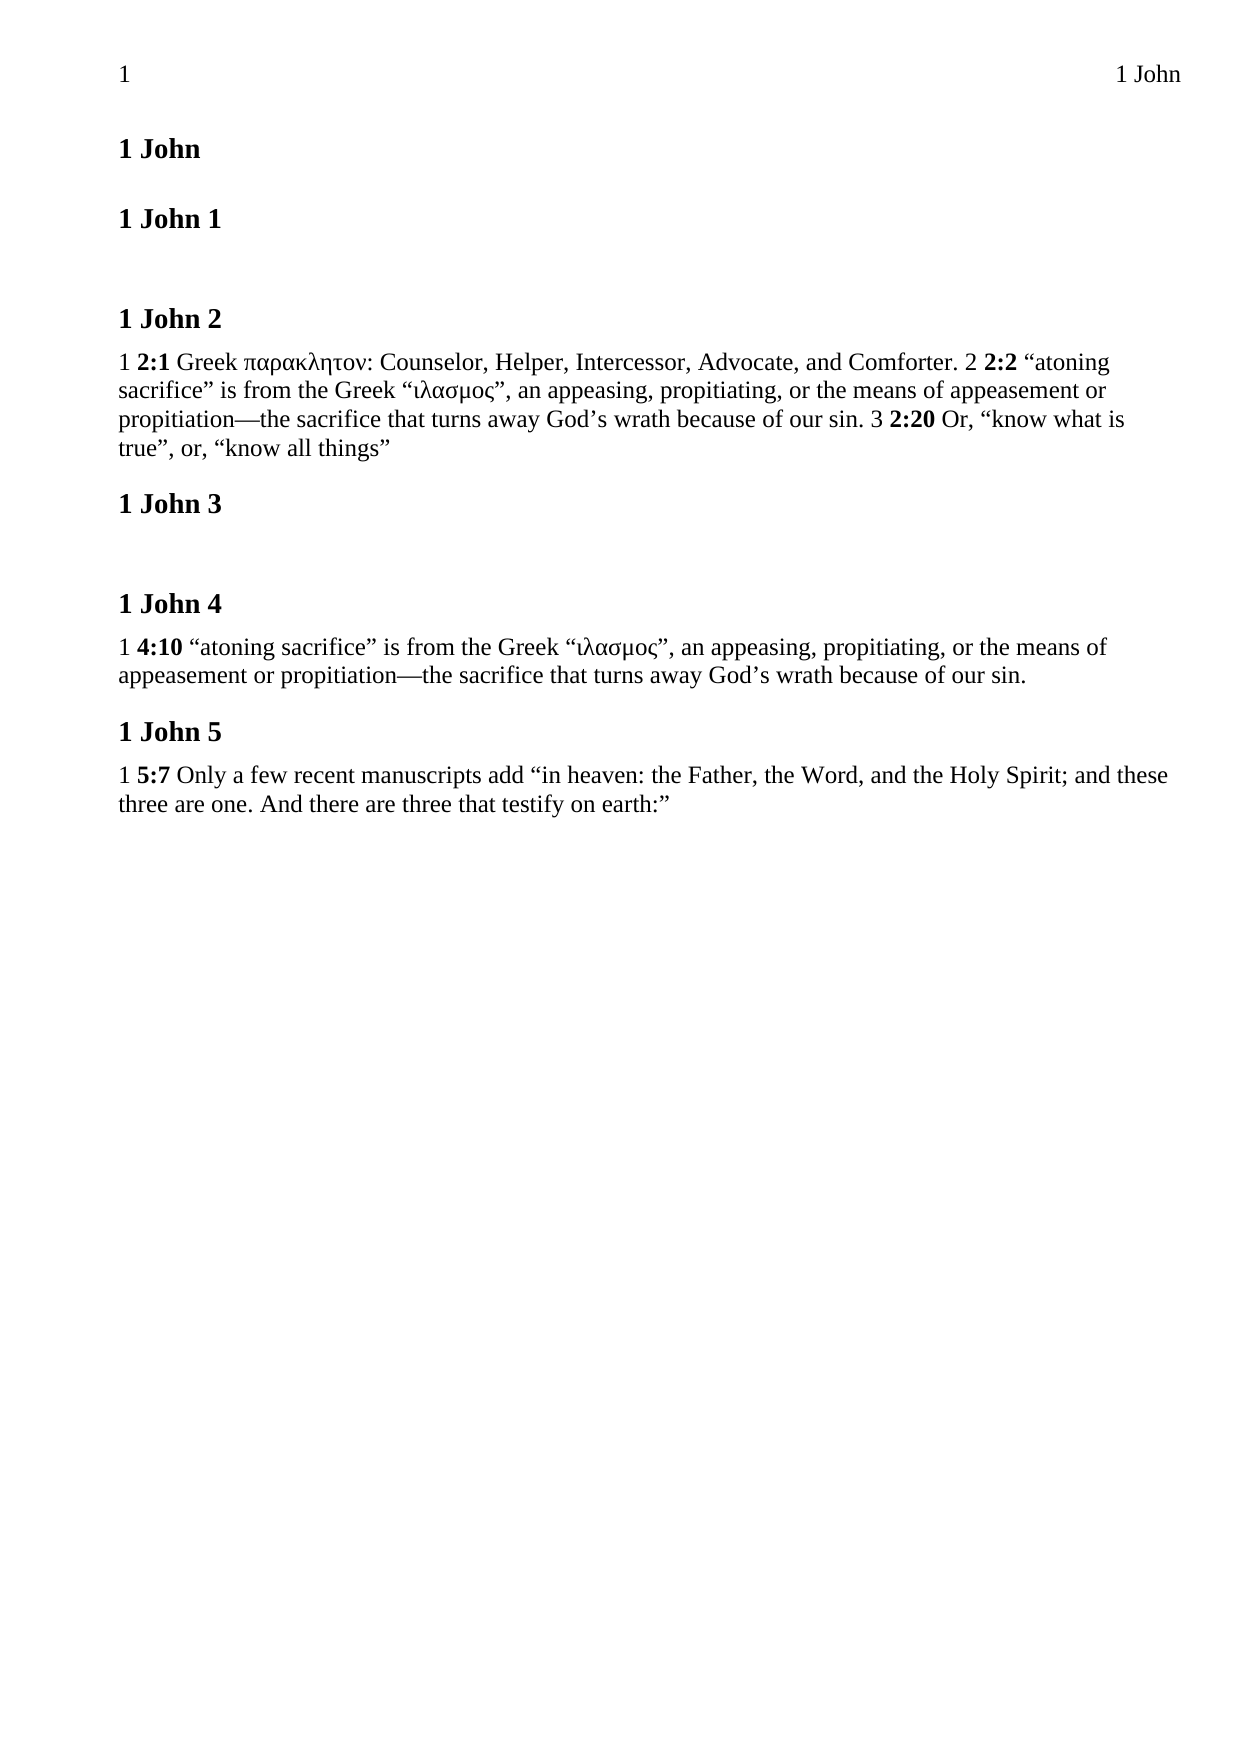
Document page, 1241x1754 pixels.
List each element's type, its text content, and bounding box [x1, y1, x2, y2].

subtitle 1 John 4 [118, 586, 1181, 619]
subtitle 1 John 2 [118, 301, 1181, 334]
subtitle 1 John 5 [118, 714, 1181, 747]
text 1 5:7 Only a few recent manuscripts add “in heaven: the Father, the Word, and the Holy Spirit; and these three are one. And there are three that testify on earth:” [118, 760, 1181, 817]
text 1 2:1 Greek παρακλητον: Counselor, Helper, Intercessor, Advocate, and Comforter. 2 2:2 “atoning sacrifice” is from the Greek “ιλασμος”, an appeasing, propitiating, or the means of appeasement or propitiation—the sacrifice that turns away God’s wrath because of our sin. 3 2:20 Or, “know what is true”, or, “know all things” [118, 347, 1181, 462]
subtitle 1 John 3 [118, 487, 1181, 520]
text 1 4:10 “atoning sacrifice” is from the Greek “ιλασμος”, an appeasing, propitiating, or the means of appeasement or propitiation—the sacrifice that turns away God’s wrath because of our sin. [118, 632, 1181, 689]
subtitle 1 John 1 [118, 202, 1181, 235]
subtitle 1 John [118, 131, 1181, 164]
